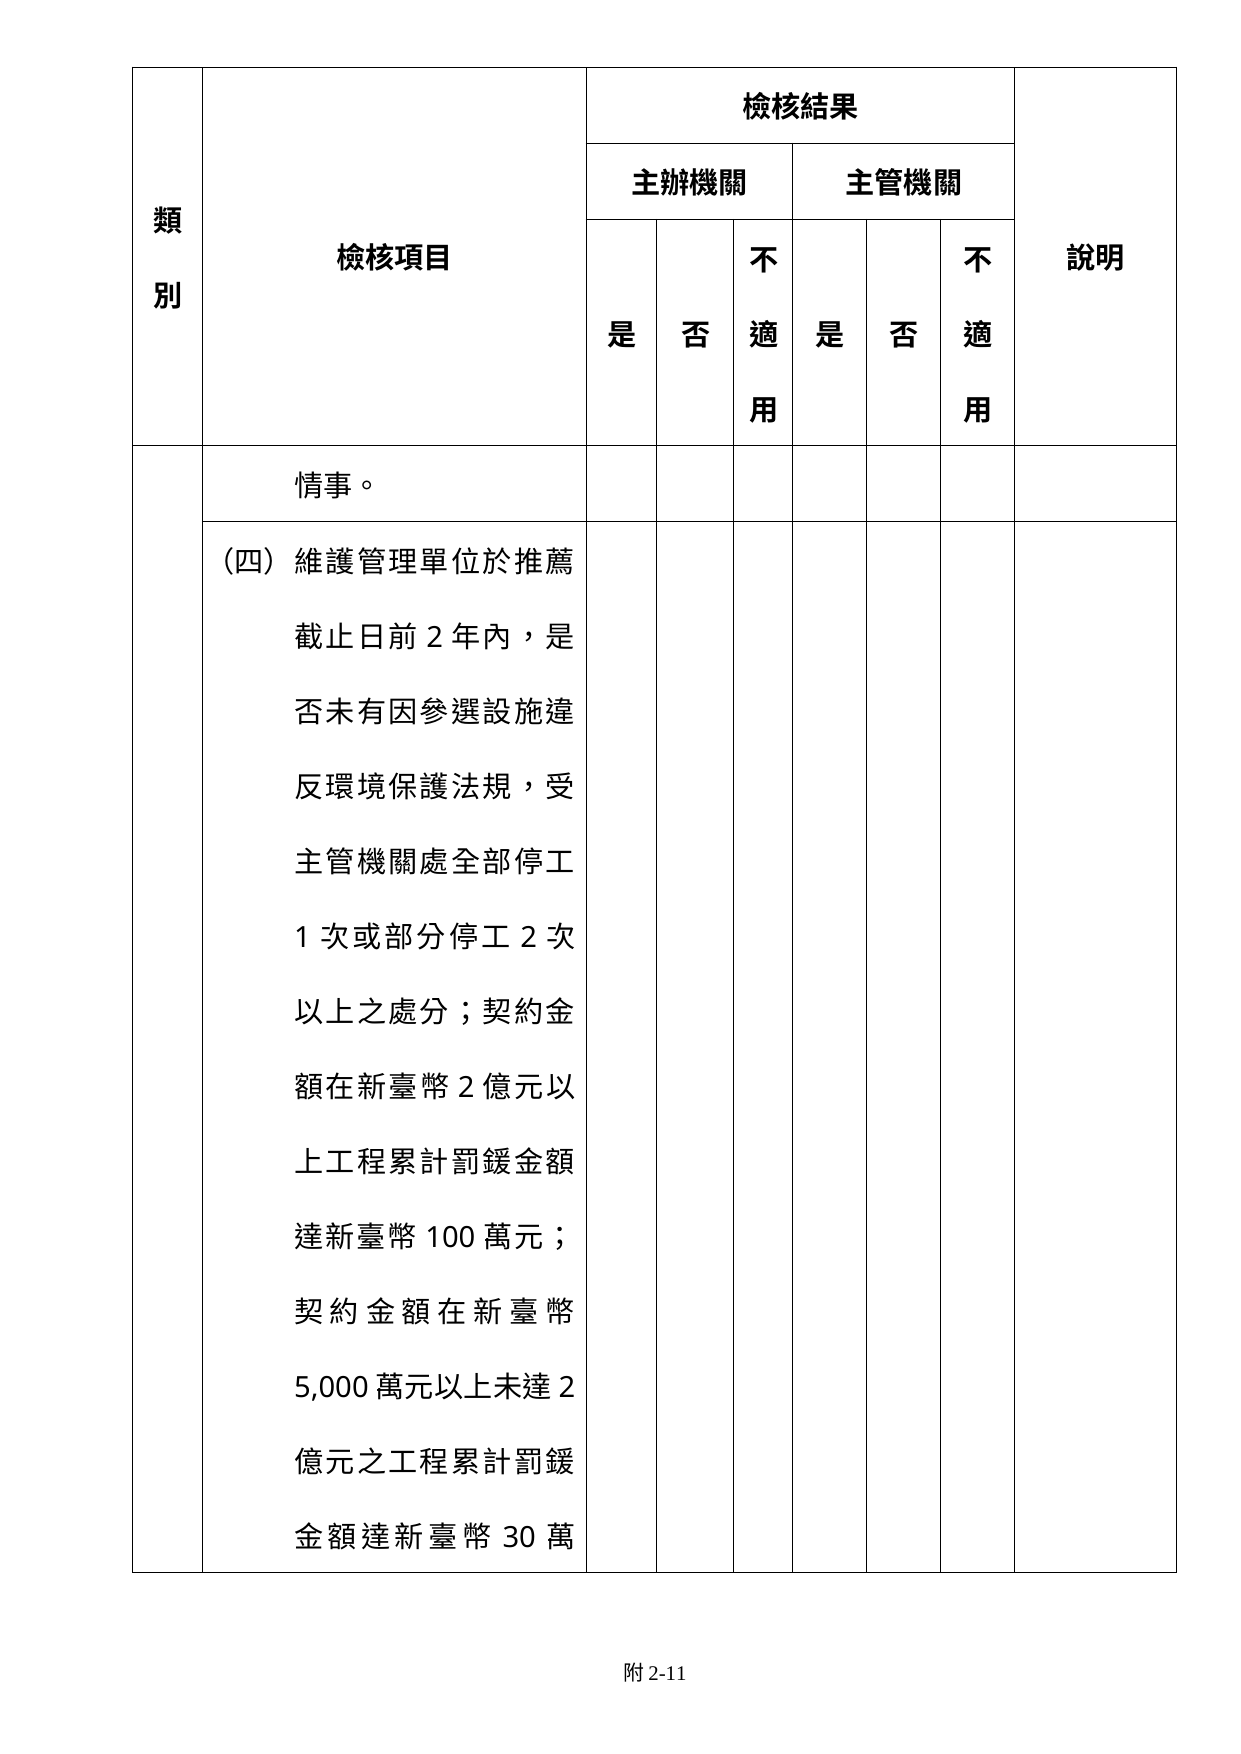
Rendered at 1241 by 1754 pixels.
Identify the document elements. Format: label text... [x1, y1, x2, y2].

table_cell 否 [657, 220, 733, 445]
table_cell [657, 522, 733, 1572]
table_cell [867, 446, 940, 521]
table_cell [793, 522, 866, 1572]
table_cell [941, 446, 1014, 521]
table_cell [867, 522, 940, 1572]
table_header 類別 [133, 68, 202, 445]
table_cell 是 [793, 220, 866, 445]
table_cell [941, 522, 1014, 1572]
table_cell 維護管理單位於推薦截止日前2年內，是否未有因參選設施違反環境保護法規，受主管機關處全部停工1次或部分停工2次以上之處分；契約金額在新臺幣2億元以上工程累計罰鍰金額達新臺幣100萬元；契約金額在新臺幣5,000萬元以上未達2億元之工程累計罰鍰金額達新臺幣30萬 [203, 522, 586, 1572]
table_cell [1015, 446, 1176, 521]
table_cell 是 [587, 220, 656, 445]
table_cell 維護管理單位是否未有遭刊登政府採購公報且尚在停權期間之情事。 [203, 446, 586, 521]
table_cell [133, 446, 202, 1572]
table_cell 主管機關 [793, 144, 1014, 219]
table_header 檢核結果 [587, 68, 1014, 143]
table_cell [1015, 522, 1176, 1572]
table_cell 主辦機關 [587, 144, 792, 219]
table_cell [587, 446, 656, 521]
table_cell [657, 446, 733, 521]
table_header 檢核項目 [203, 68, 586, 445]
table_cell [587, 522, 656, 1572]
table_cell [793, 446, 866, 521]
table_header 說明 [1015, 68, 1176, 445]
table_cell 不適用 [941, 220, 1014, 445]
table_cell [734, 446, 792, 521]
table_cell [734, 522, 792, 1572]
table_cell 否 [867, 220, 940, 445]
table_cell 不適用 [734, 220, 792, 445]
